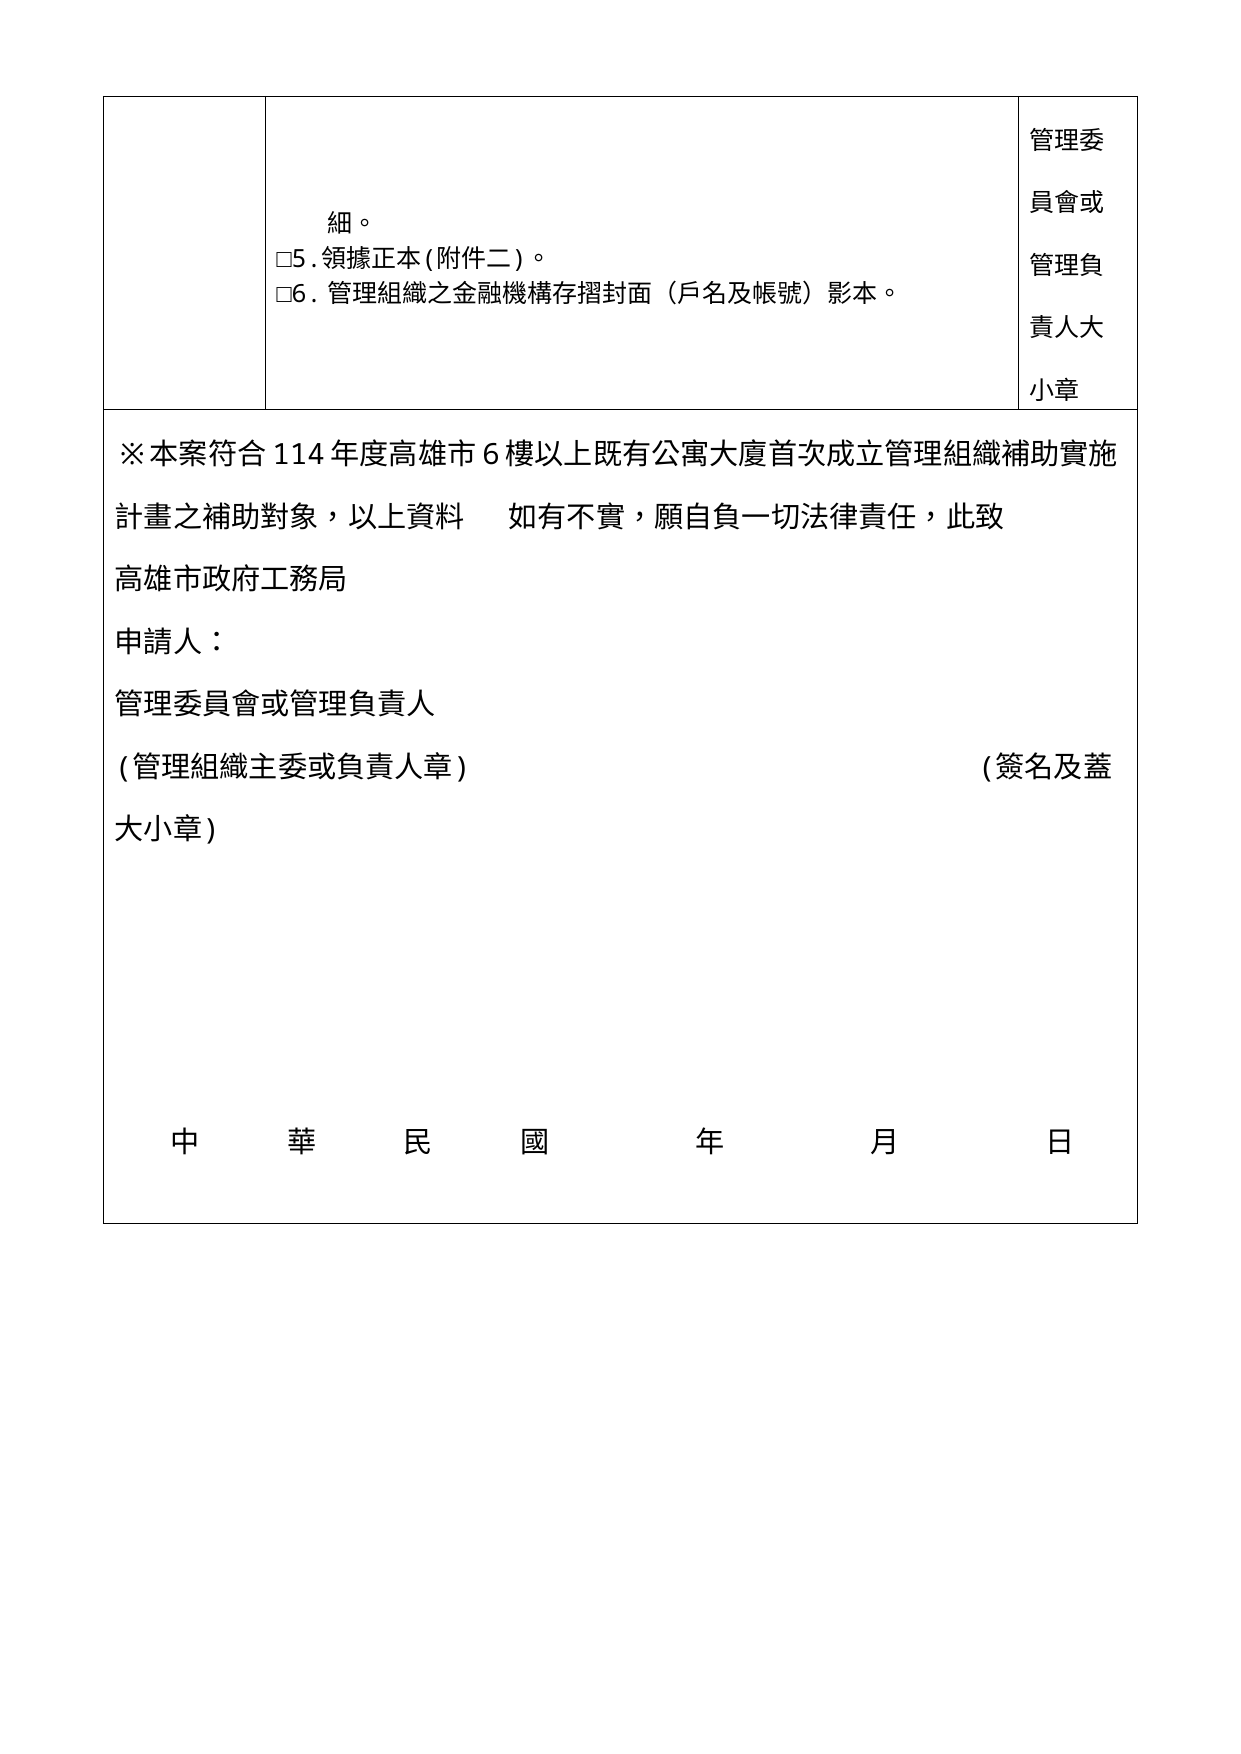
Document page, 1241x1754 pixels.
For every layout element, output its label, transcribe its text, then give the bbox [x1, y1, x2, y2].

table_cell [104, 97, 265, 409]
table_cell 細。 □5.領據正本(附件二)。 □6. 管理組織之金融機構存摺封面（戶名及帳號）影本。 [266, 97, 1018, 409]
table_cell 管理委員會或管理負責人大小章 [1019, 97, 1137, 409]
table_cell ※本案符合114年度高雄市6樓以上既有公寓大廈首次成立管理組織補助實施計畫之補助對象，以上資料 如有不實，願自負一切法律責任，此致 高雄市政府工務局 申請人： 管理委員會或管理負責人 (管理組織主委或負責人章) (簽名及蓋大小章) 中 華 民 國 年 月 日 [104, 410, 1137, 1223]
